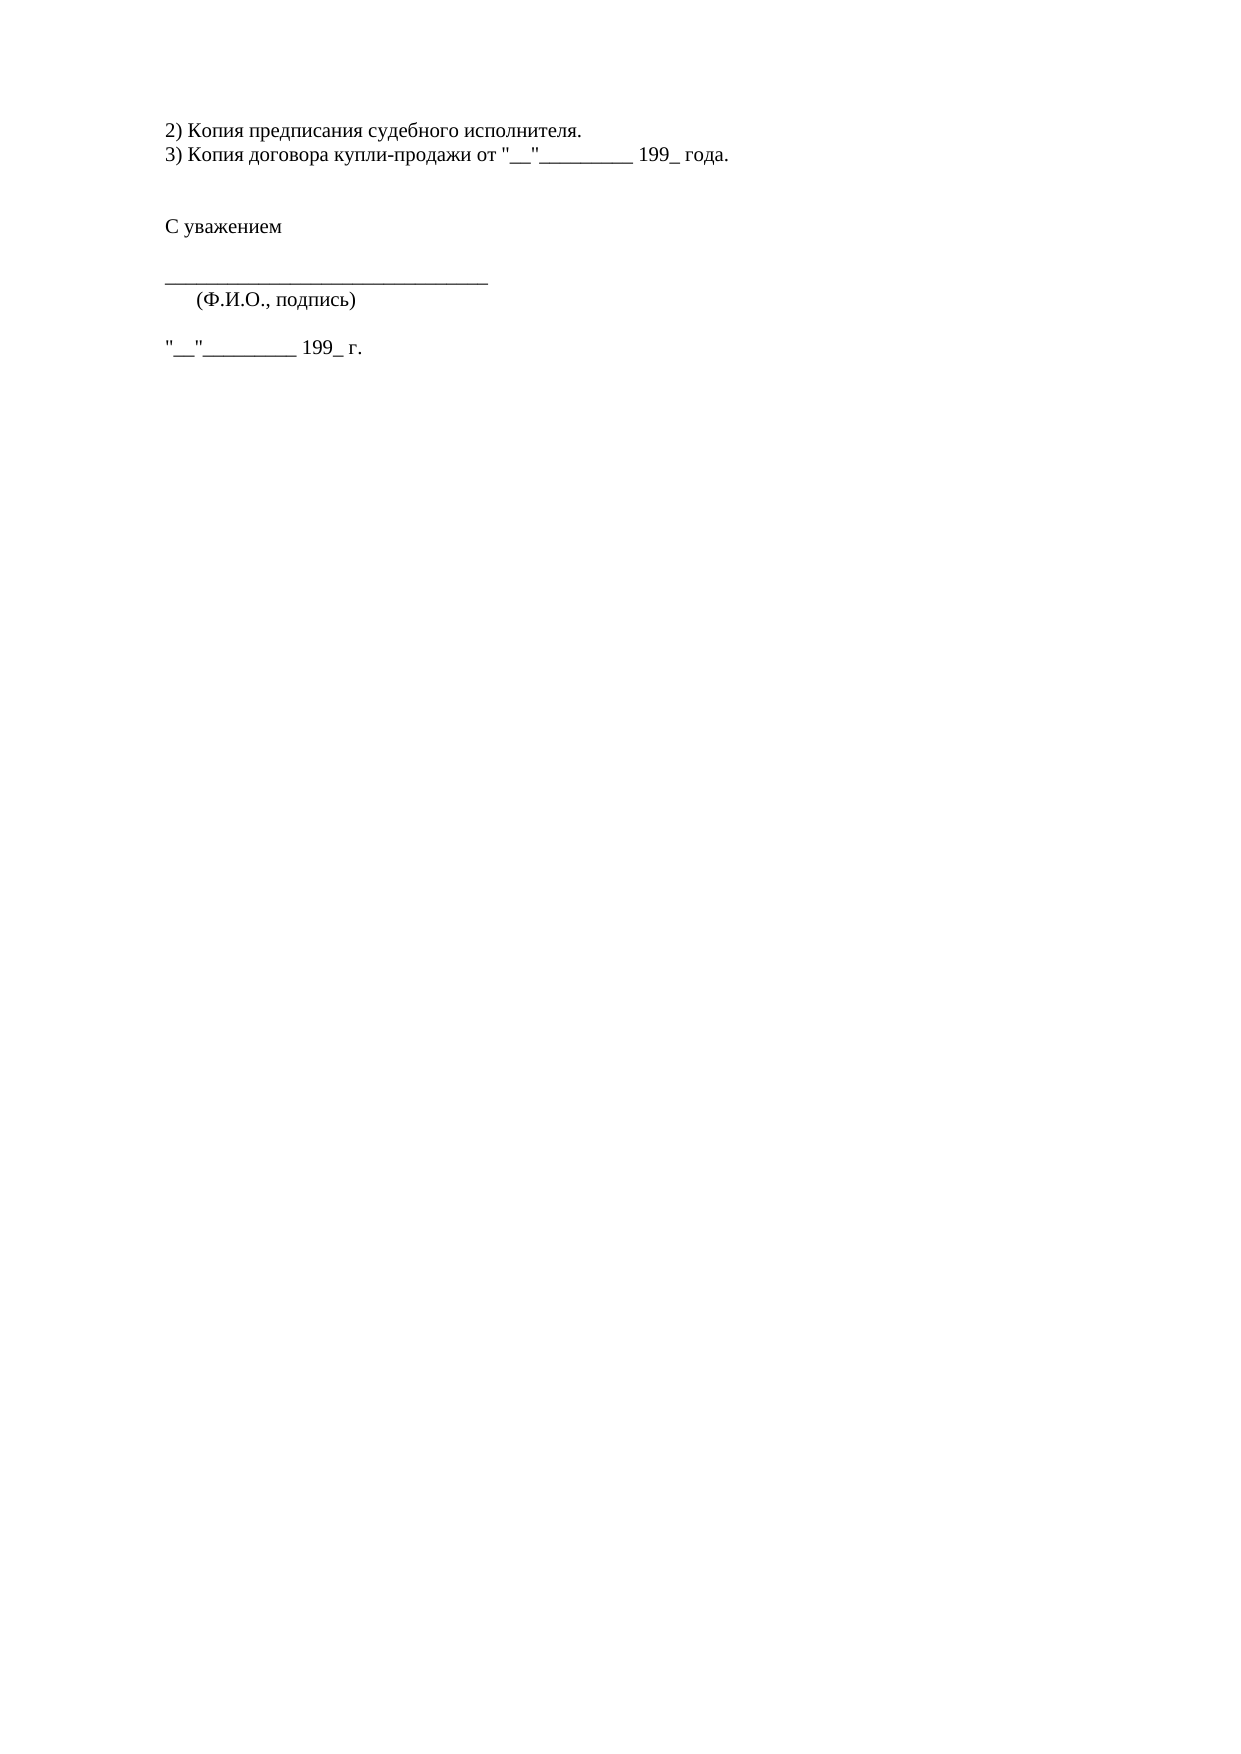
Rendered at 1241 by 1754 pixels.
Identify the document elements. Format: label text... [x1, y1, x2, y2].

text _______________________________ [118, 262, 1122, 287]
text С уважением [118, 214, 1122, 238]
text 2) Копия предписания судебного исполнителя. [118, 118, 1122, 142]
text "__"_________ 199_ г. [118, 335, 1122, 359]
text (Ф.И.О., подпись) [118, 287, 1122, 311]
text 3) Копия договора купли-продажи от "__"_________ 199_ года. [118, 142, 1122, 166]
